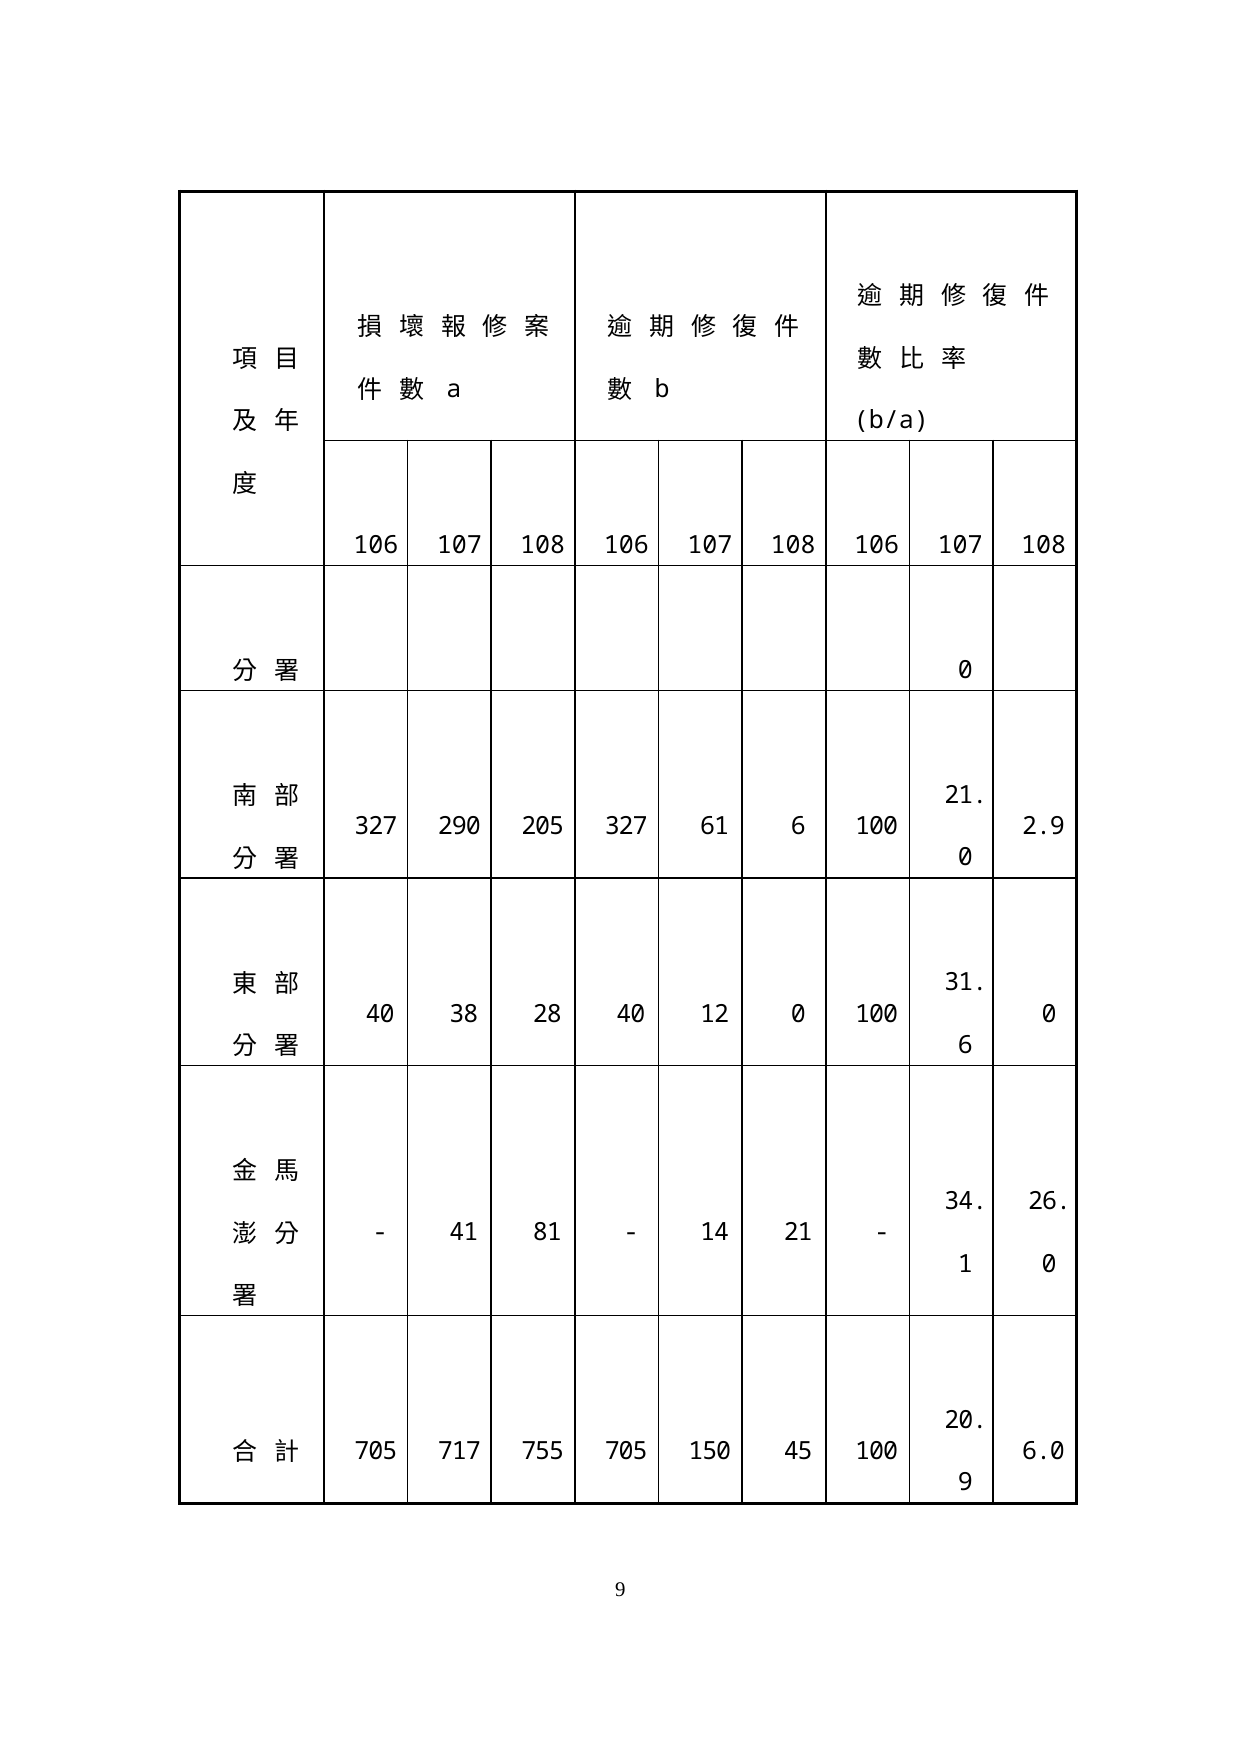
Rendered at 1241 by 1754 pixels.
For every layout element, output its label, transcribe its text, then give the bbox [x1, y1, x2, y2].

table_cell [827, 566, 909, 689]
table_cell 755 [492, 1316, 574, 1502]
table_cell 290 [408, 691, 490, 877]
table_cell 2.9 [994, 691, 1075, 877]
table_cell 150 [659, 1316, 741, 1502]
table_cell 6.0 [994, 1316, 1075, 1502]
table_cell [408, 566, 490, 689]
table_cell 106 [576, 441, 658, 564]
table_cell 705 [325, 1316, 407, 1502]
table_cell 0 [994, 879, 1075, 1064]
table_cell 106 [827, 441, 909, 564]
table_cell 21 [743, 1066, 825, 1314]
table_header 項目及年度 [181, 193, 323, 564]
table_header 逾期修復件數比率 (b/a) [827, 193, 1075, 439]
table_cell 205 [492, 691, 574, 877]
table_cell 100 [827, 1316, 909, 1502]
table_cell [743, 566, 825, 689]
table_header 損壞報修案件數a [325, 193, 574, 439]
table_cell 26.0 [994, 1066, 1075, 1314]
table_header 逾期修復件數b [576, 193, 825, 439]
table_cell 40 [576, 879, 658, 1064]
table_cell 108 [743, 441, 825, 564]
table_cell 108 [492, 441, 574, 564]
table_cell 81 [492, 1066, 574, 1314]
table_cell 14 [659, 1066, 741, 1314]
table_cell [325, 566, 407, 689]
table_cell 327 [325, 691, 407, 877]
table_cell 45 [743, 1316, 825, 1502]
table_cell 合計 [181, 1316, 323, 1502]
table_cell - [827, 1066, 909, 1314]
table_cell 108 [994, 441, 1075, 564]
table_cell - [325, 1066, 407, 1314]
table_cell 106 [325, 441, 407, 564]
table_cell 717 [408, 1316, 490, 1502]
table_cell 107 [408, 441, 490, 564]
table_cell 34.1 [910, 1066, 992, 1314]
table_cell 61 [659, 691, 741, 877]
table_cell [659, 566, 741, 689]
table_cell 分署 [181, 566, 323, 689]
table_cell 705 [576, 1316, 658, 1502]
table_cell [994, 566, 1075, 689]
table_cell 0 [743, 879, 825, 1064]
table_cell 31.6 [910, 879, 992, 1064]
table_cell 107 [659, 441, 741, 564]
table_cell - [576, 1066, 658, 1314]
table_cell 21.0 [910, 691, 992, 877]
table_cell 28 [492, 879, 574, 1064]
table_cell 100 [827, 879, 909, 1064]
table_cell [492, 566, 574, 689]
table_cell 東部分署 [181, 879, 323, 1064]
table_cell 107 [910, 441, 992, 564]
table_cell 南部分署 [181, 691, 323, 877]
table_cell 金馬澎分署 [181, 1066, 323, 1314]
table_cell 40 [325, 879, 407, 1064]
table_cell 38 [408, 879, 490, 1064]
table_cell 12 [659, 879, 741, 1064]
table_cell 6 [743, 691, 825, 877]
table_cell 100 [827, 691, 909, 877]
table_cell 327 [576, 691, 658, 877]
table_cell 20.9 [910, 1316, 992, 1502]
table_cell [576, 566, 658, 689]
table_cell 41 [408, 1066, 490, 1314]
table_cell 0 [910, 566, 992, 689]
